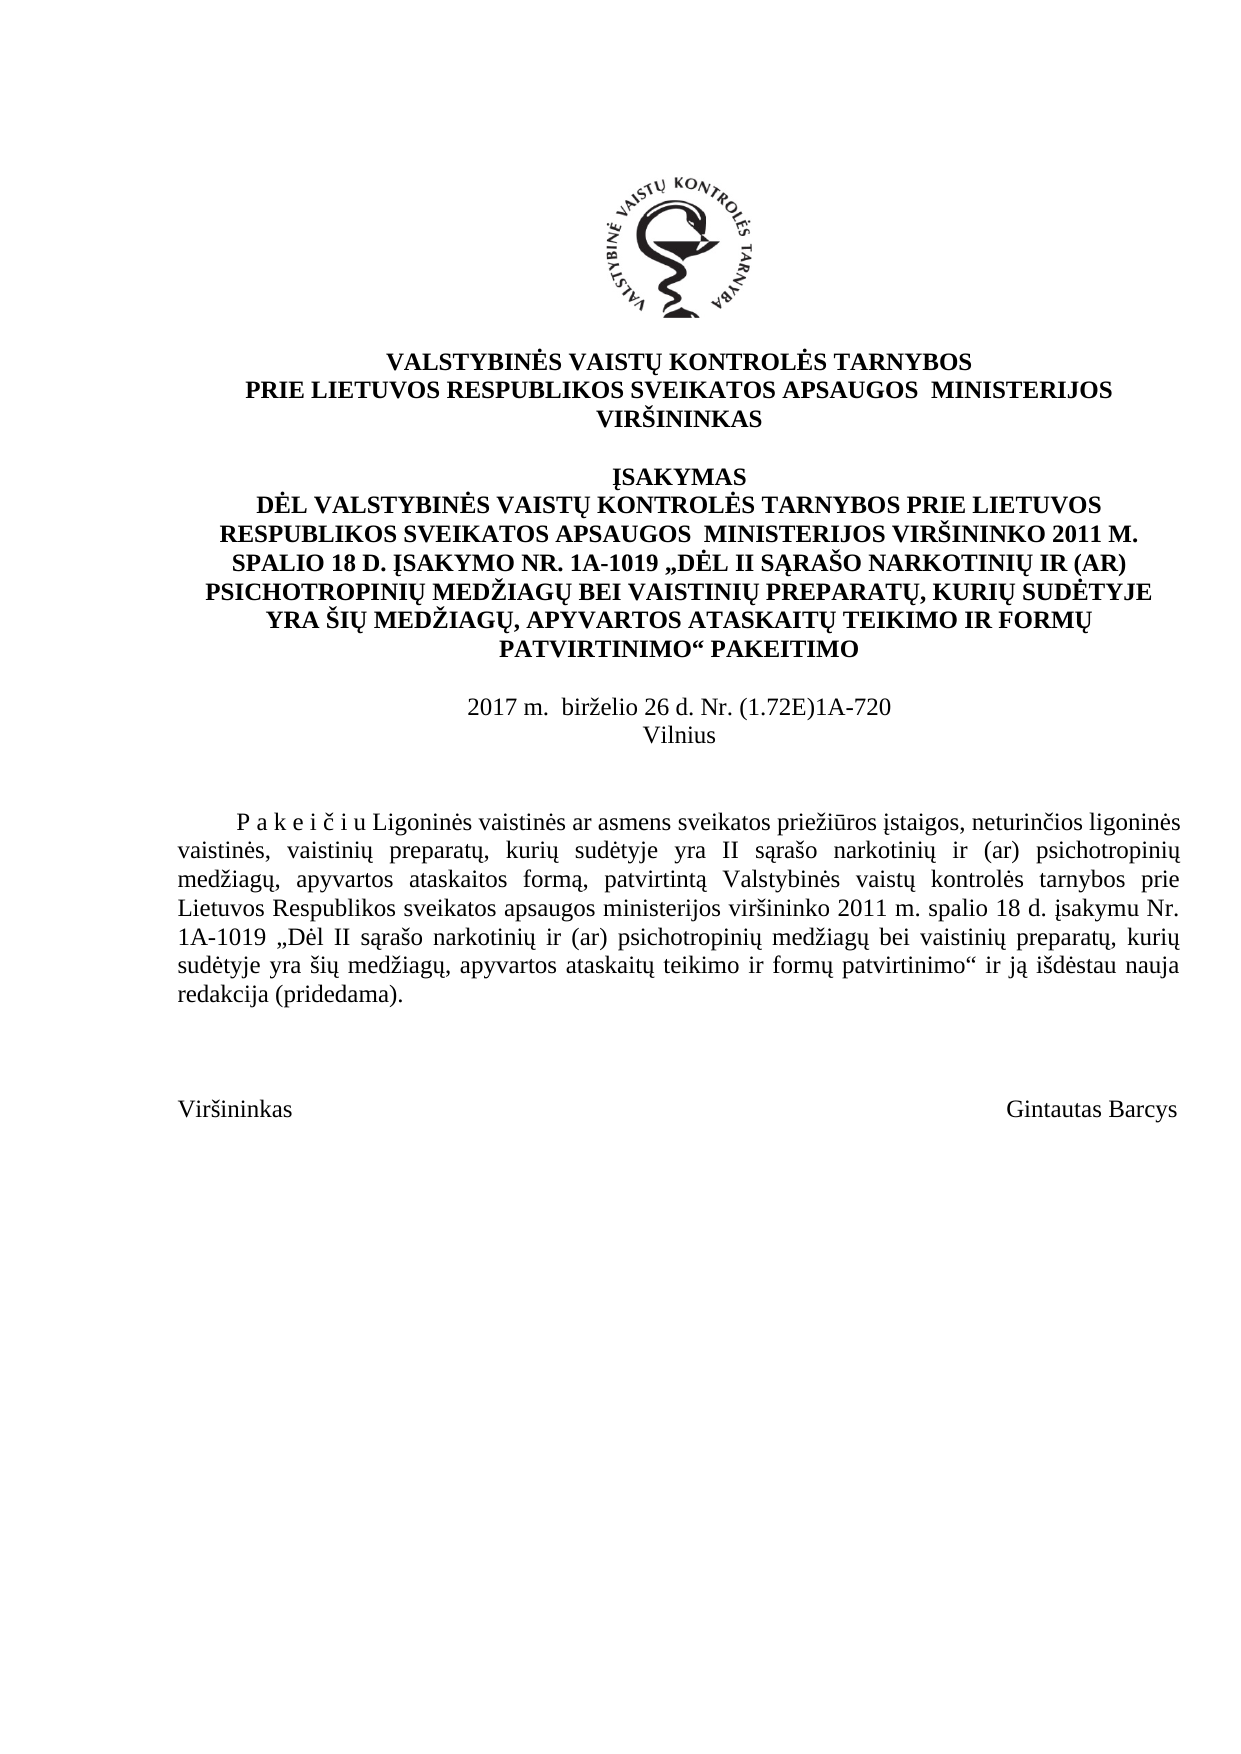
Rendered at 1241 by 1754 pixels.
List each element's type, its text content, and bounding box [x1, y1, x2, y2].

text Prie LIETUVOS RESPUBLIKOS sveikatos apsaugos ministerijos [177, 375, 1181, 404]
text ĮSAKYMAS [177, 462, 1181, 490]
text Valstybinės vaistų kontrolės tarnybos [177, 347, 1181, 375]
text 2017 m. birželio 26 d. Nr. (1.72E)1A-720 [177, 692, 1181, 720]
text Vilnius [177, 720, 1181, 749]
text viršininkas [177, 404, 1181, 433]
text DĖL VALSTYBINĖS VAISTŲ KONTROLĖS TARNYBOS PRIE LIETUVOS RESPUBLIKOS SVEIKATOS APSAUGOS MINISTERIJOS VIRŠININKO 2011 M. SPALIO 18 D. ĮSAKYMO NR. 1A-1019 „DĖL II SĄRAŠO NARKOTINIŲ IR (AR) PSICHOTROPINIŲ MEDŽIAGŲ BEI VAISTINIŲ PREPARATŲ, KURIŲ SUDĖTYJE YRA ŠIŲ MEDŽIAGŲ, APYVARTOS ATASKAITŲ TEIKIMO IR FORMŲ PATVIRTINIMO“ PAKEITIMO [177, 490, 1181, 663]
text P a k e i č i u Ligoninės vaistinės ar asmens sveikatos priežiūros įstaigos, neturinčios ligoninės vaistinės, vaistinių preparatų, kurių sudėtyje yra II sąrašo narkotinių ir (ar) psichotropinių medžiagų, apyvartos ataskaitos formą, patvirtintą Valstybinės vaistų kontrolės tarnybos prie Lietuvos Respublikos sveikatos apsaugos ministerijos viršininko 2011 m. spalio 18 d. įsakymu Nr. 1A-1019 „Dėl II sąrašo narkotinių ir (ar) psichotropinių medžiagų bei vaistinių preparatų, kurių sudėtyje yra šių medžiagų, apyvartos ataskaitų teikimo ir formų patvirtinimo“ ir ją išdėstau nauja redakcija (pridedama). [177, 807, 1181, 1008]
text Viršininkas Gintautas Barcys [177, 1094, 1181, 1123]
